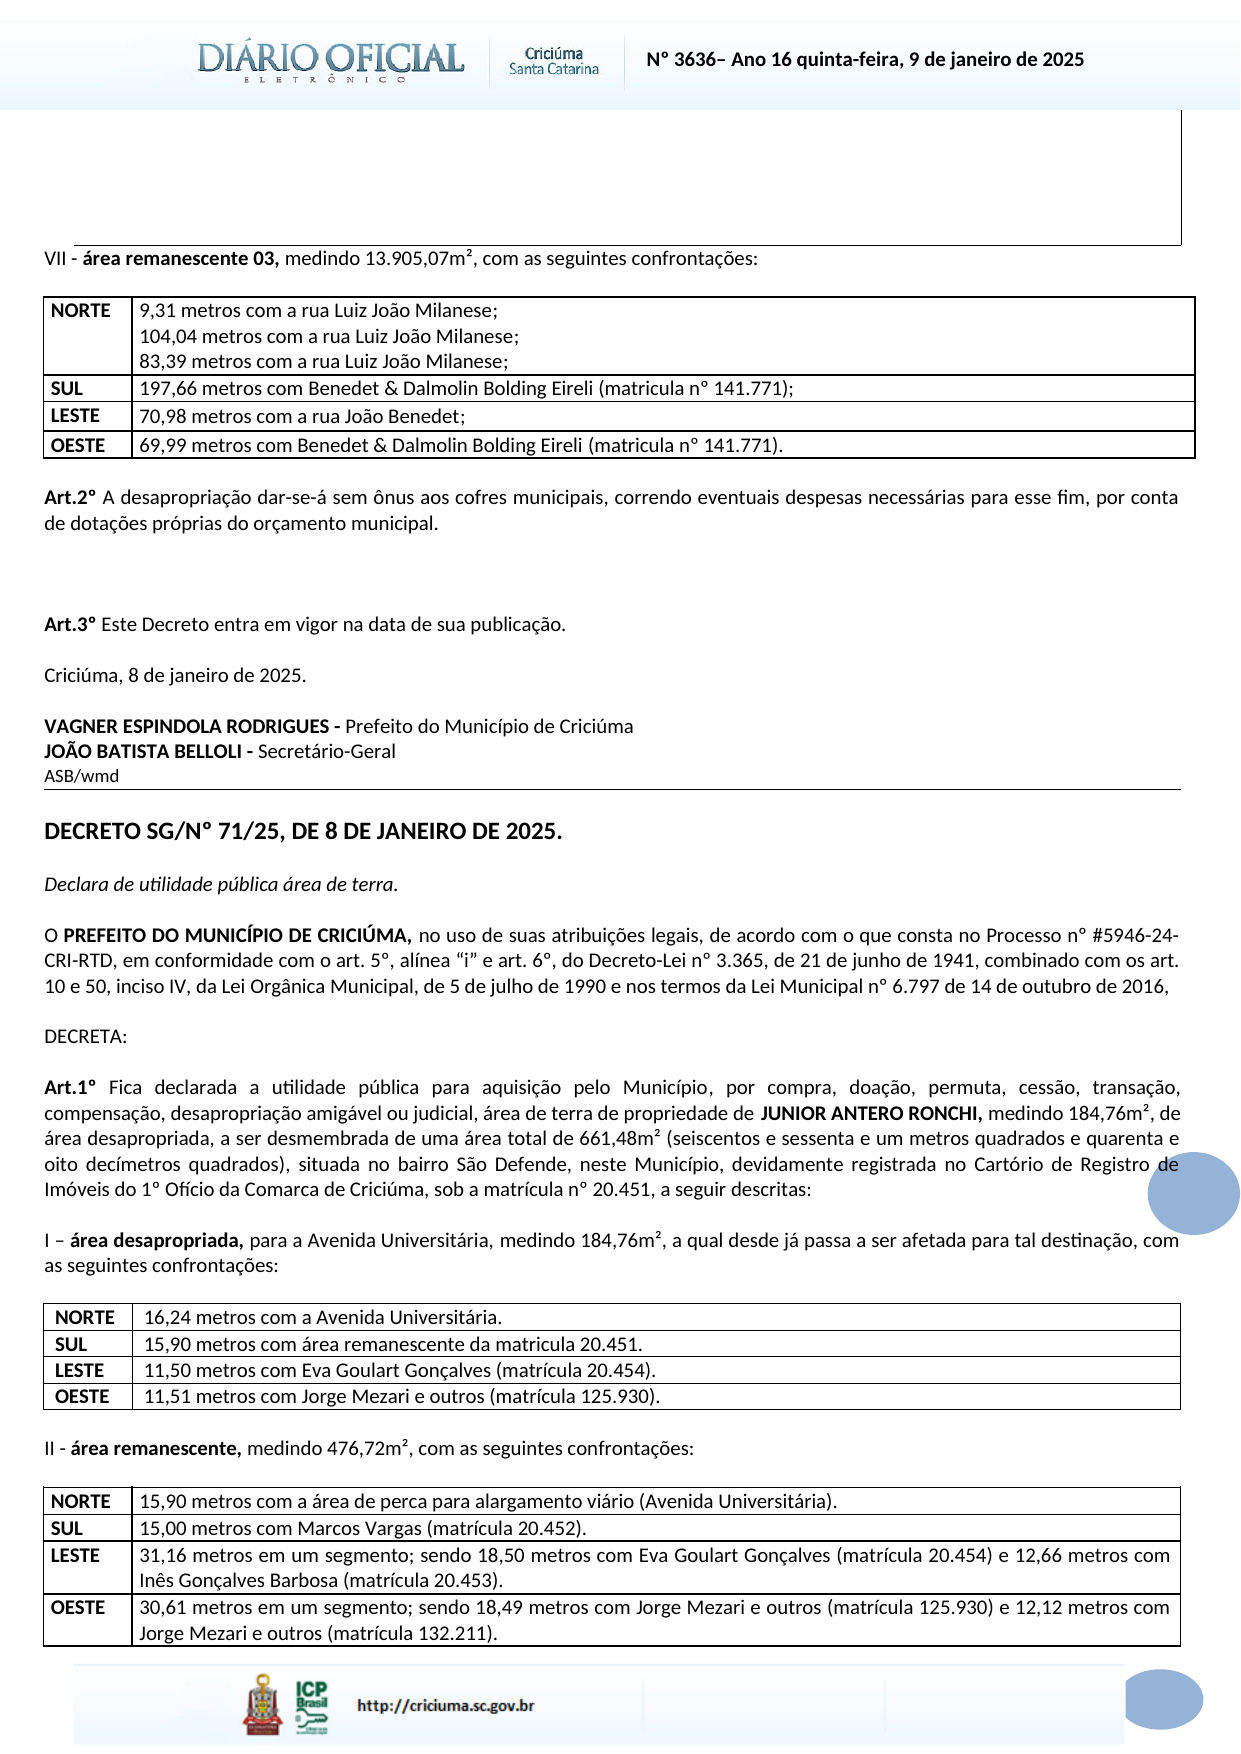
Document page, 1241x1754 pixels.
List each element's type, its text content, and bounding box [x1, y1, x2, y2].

text DECRETA: [44, 1024, 1181, 1049]
text Art.2º A desapropriação dar-se-á sem ônus aos cofres municipais, correndo eventuais despesas necessárias para esse fim, por conta de dotações próprias do orçamento municipal. [44, 484, 1181, 535]
table_cell 15,90 metros com área remanescente da matricula 20.451. [133, 1331, 1180, 1356]
table_cell 70,98 metros com a rua João Benedet; [133, 402, 1194, 430]
table_cell 11,51 metros com Jorge Mezari e outros (matrícula 125.930). [133, 1384, 1180, 1409]
table_cell 197,66 metros com Benedet & Dalmolin Bolding Eireli (matricula nº 141.771); [133, 376, 1194, 401]
text Art.3º Este Decreto entra em vigor na data de sua publicação. [44, 611, 1181, 637]
table_cell 31,16 metros em um segmento; sendo 18,50 metros com Eva Goulart Gonçalves (matrícula 20.454) e 12,66 metros com Inês Gonçalves Barbosa (matrícula 20.453). [133, 1542, 1180, 1593]
table_cell 11,50 metros com Eva Goulart Gonçalves (matrícula 20.454). [133, 1357, 1180, 1383]
text ASB/wmd [44, 764, 1181, 789]
table_cell LESTE [44, 402, 131, 430]
text Criciúma, 8 de janeiro de 2025. [44, 662, 1181, 688]
table_cell SUL [44, 1515, 131, 1540]
text O PREFEITO DO MUNICÍPIO DE CRICIÚMA, no uso de suas atribuições legais, de acordo com o que consta no Processo nº #5946-24-CRI-RTD, em conformidade com o art. 5º, alínea “i” e art. 6º, do Decreto-Lei nº 3.365, de 21 de junho de 1941, combinado com os art. 10 e 50, inciso IV, da Lei Orgânica Municipal, de 5 de julho de 1990 e nos termos da Lei Municipal nº 6.797 de 14 de outubro de 2016, [44, 922, 1181, 998]
table_header 15,90 metros com a área de perca para alargamento viário (Avenida Universitária). [133, 1488, 1180, 1513]
text II - área remanescente, medindo 476,72m², com as seguintes confrontações: [44, 1436, 1181, 1461]
table_header NORTE [44, 1304, 132, 1330]
text I – área desapropriada, para a Avenida Universitária, medindo 184,76m², a qual desde já passa a ser afetada para tal destinação, com as seguintes confrontações: [44, 1227, 1181, 1278]
table_cell SUL [44, 1331, 132, 1356]
text VAGNER ESPINDOLA RODRIGUES - Prefeito do Município de Criciúma [44, 713, 1240, 738]
text DECRETO SG/Nº 71/25, DE 8 DE JANEIRO DE 2025. [44, 815, 1181, 846]
text Art.1º Fica declarada a utilidade pública para aquisição pelo Município, por compra, doação, permuta, cessão, transação, compensação, desapropriação amigável ou judicial, área de terra de propriedade de JUNIOR ANTERO RONCHI, medindo 184,76m², de área desapropriada, a ser desmembrada de uma área total de 661,48m² (seiscentos e sessenta e um metros quadrados e quarenta e oito decímetros quadrados), situada no bairro São Defende, neste Município, devidamente registrada no Cartório de Registro de Imóveis do 1º Ofício da Comarca de Criciúma, sob a matrícula nº 20.451, a seguir descritas: [44, 1074, 1181, 1202]
text Declara de utilidade pública área de terra. [44, 871, 1181, 897]
table_cell OESTE [44, 432, 131, 457]
table_header NORTE [44, 298, 131, 374]
table_header 16,24 metros com a Avenida Universitária. [133, 1304, 1180, 1330]
table_header 9,31 metros com a rua Luiz João Milanese; 104,04 metros com a rua Luiz João Milanese; 83,39 metros com a rua Luiz João Milanese; [133, 298, 1194, 374]
table_cell 15,00 metros com Marcos Vargas (matrícula 20.452). [133, 1515, 1180, 1540]
table_cell 30,61 metros em um segmento; sendo 18,49 metros com Jorge Mezari e outros (matrícula 125.930) e 12,12 metros com Jorge Mezari e outros (matrícula 132.211). [133, 1595, 1180, 1645]
table_header NORTE [44, 1488, 131, 1513]
table_cell OESTE [44, 1595, 131, 1645]
text VII - área remanescente 03, medindo 13.905,07m², com as seguintes confrontações: [44, 245, 1181, 271]
table_cell OESTE [44, 1384, 132, 1409]
table_cell 69,99 metros com Benedet & Dalmolin Bolding Eireli (matricula nº 141.771). [133, 432, 1194, 457]
table_cell LESTE [44, 1542, 131, 1593]
table_cell LESTE [44, 1357, 132, 1383]
table_cell SUL [44, 376, 131, 401]
text JOÃO BATISTA BELLOLI - Secretário-Geral [44, 738, 1240, 764]
